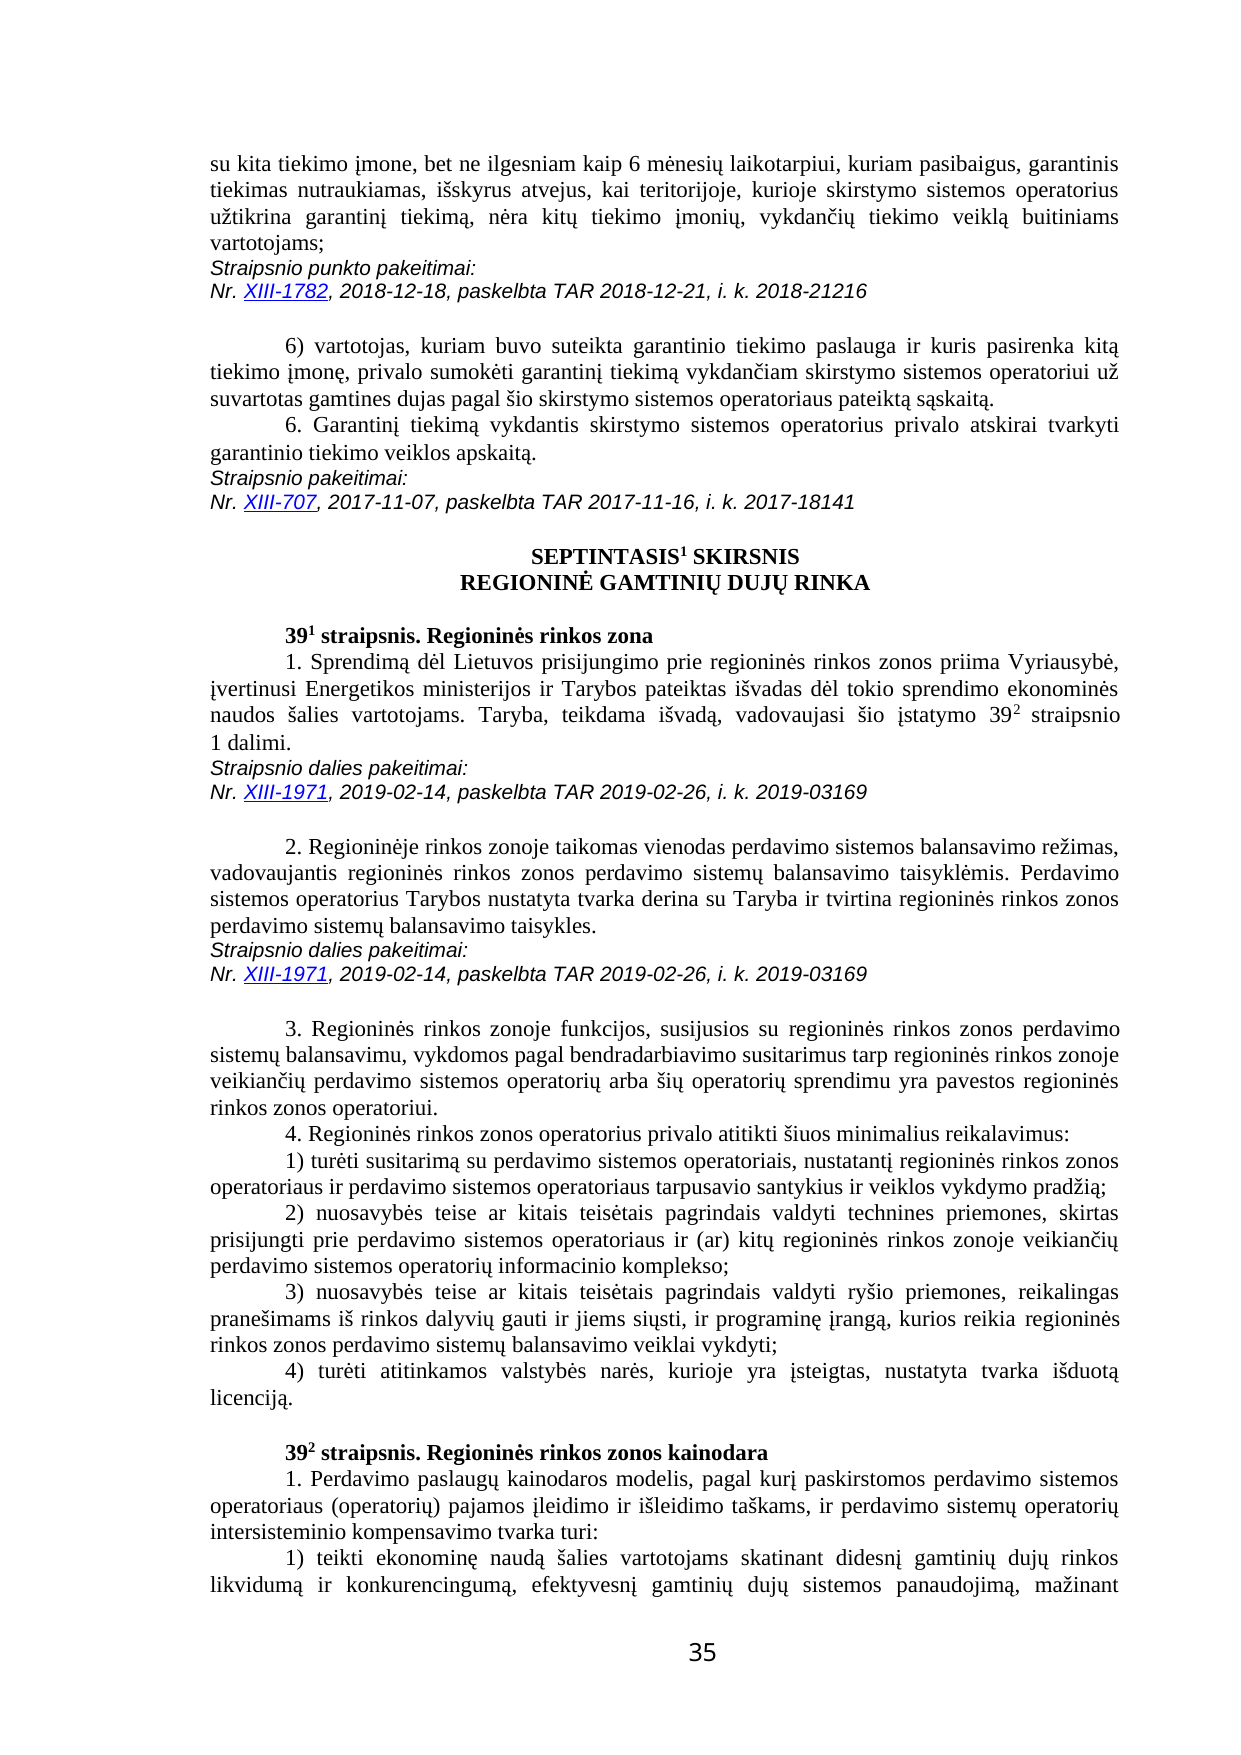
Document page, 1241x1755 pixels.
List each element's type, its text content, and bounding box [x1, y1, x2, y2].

text su kita tiekimo įmone, bet ne ilgesniam kaip 6 mėnesių laikotarpiui, kuriam pasibaigus, garantinis tiekimas nutraukiamas, išskyrus atvejus, kai teritorijoje, kurioje skirstymo sistemos operatorius užtikrina garantinį tiekimą, nėra kitų tiekimo įmonių, vykdančių tiekimo veiklą buitiniams vartotojams; [210, 150, 1120, 255]
text Nr. XIII-1971, 2019-02-14, paskelbta TAR 2019-02-26, i. k. 2019-03169 [210, 962, 1120, 986]
text 1) teikti ekonominę naudą šalies vartotojams skatinant didesnį gamtinių dujų rinkos likvidumą ir konkurencingumą, efektyvesnį gamtinių dujų sistemos panaudojimą, mažinant [210, 1544, 1120, 1597]
text 6. Garantinį tiekimą vykdantis skirstymo sistemos operatorius privalo atskirai tvarkyti garantinio tiekimo veiklos apskaitą. [210, 411, 1120, 466]
text 4. Regioninės rinkos zonos operatorius privalo atitikti šiuos minimalius reikalavimus: [210, 1120, 1120, 1147]
text 6) vartotojas, kuriam buvo suteikta garantinio tiekimo paslauga ir kuris pasirenka kitą tiekimo įmonę, privalo sumokėti garantinį tiekimą vykdančiam skirstymo sistemos operatoriui už suvartotas gamtines dujas pagal šio skirstymo sistemos operatoriaus pateiktą sąskaitą. [210, 332, 1120, 411]
text Straipsnio dalies pakeitimai: [210, 756, 1120, 780]
text Straipsnio pakeitimai: [210, 466, 1120, 490]
text 3. Regioninės rinkos zonoje funkcijos, susijusios su regioninės rinkos zonos perdavimo sistemų balansavimu, vykdomos pagal bendradarbiavimo susitarimus tarp regioninės rinkos zonoje veikiančių perdavimo sistemos operatorių arba šių operatorių sprendimu yra pavestos regioninės rinkos zonos operatoriui. [210, 1015, 1120, 1120]
text 1) turėti susitarimą su perdavimo sistemos operatoriais, nustatantį regioninės rinkos zonos operatoriaus ir perdavimo sistemos operatoriaus tarpusavio santykius ir veiklos vykdymo pradžią; [210, 1147, 1120, 1199]
text 2) nuosavybės teise ar kitais teisėtais pagrindais valdyti technines priemones, skirtas prisijungti prie perdavimo sistemos operatoriaus ir (ar) kitų regioninės rinkos zonoje veikiančių perdavimo sistemos operatorių informacinio komplekso; [210, 1199, 1120, 1278]
text 1. Sprendimą dėl Lietuvos prisijungimo prie regioninės rinkos zonos priima Vyriausybė, įvertinusi Energetikos ministerijos ir Tarybos pateiktas išvadas dėl tokio sprendimo ekonominės naudos šalies vartotojams. Taryba, teikdama išvadą, vadovaujasi šio įstatymo 392 straipsnio 1 dalimi. [210, 648, 1120, 756]
text REGIONINĖ GAMTINIŲ DUJŲ RINKA [210, 569, 1120, 596]
text Straipsnio punkto pakeitimai: [210, 255, 1120, 279]
text SEPTINTASIS1 SKIRSNIS [210, 543, 1120, 569]
text 391 straipsnis. Regioninės rinkos zona [210, 622, 1120, 648]
text Nr. XIII-707, 2017-11-07, paskelbta TAR 2017-11-16, i. k. 2017-18141 [210, 490, 1120, 514]
text 392 straipsnis. Regioninės rinkos zonos kainodara [210, 1439, 1120, 1465]
text 2. Regioninėje rinkos zonoje taikomas vienodas perdavimo sistemos balansavimo režimas, vadovaujantis regioninės rinkos zonos perdavimo sistemų balansavimo taisyklėmis. Perdavimo sistemos operatorius Tarybos nustatyta tvarka derina su Taryba ir tvirtina regioninės rinkos zonos perdavimo sistemų balansavimo taisykles. [210, 833, 1120, 938]
text 4) turėti atitinkamos valstybės narės, kurioje yra įsteigtas, nustatyta tvarka išduotą licenciją. [210, 1357, 1120, 1410]
text 1. Perdavimo paslaugų kainodaros modelis, pagal kurį paskirstomos perdavimo sistemos operatoriaus (operatorių) pajamos įleidimo ir išleidimo taškams, ir perdavimo sistemų operatorių intersisteminio kompensavimo tvarka turi: [210, 1465, 1120, 1544]
text 3) nuosavybės teise ar kitais teisėtais pagrindais valdyti ryšio priemones, reikalingas pranešimams iš rinkos dalyvių gauti ir jiems siųsti, ir programinę įrangą, kurios reikia regioninės rinkos zonos perdavimo sistemų balansavimo veiklai vykdyti; [210, 1278, 1120, 1357]
text Straipsnio dalies pakeitimai: [210, 938, 1120, 962]
text Nr. XIII-1971, 2019-02-14, paskelbta TAR 2019-02-26, i. k. 2019-03169 [210, 780, 1120, 804]
text Nr. XIII-1782, 2018-12-18, paskelbta TAR 2018-12-21, i. k. 2018-21216 [210, 279, 1120, 303]
